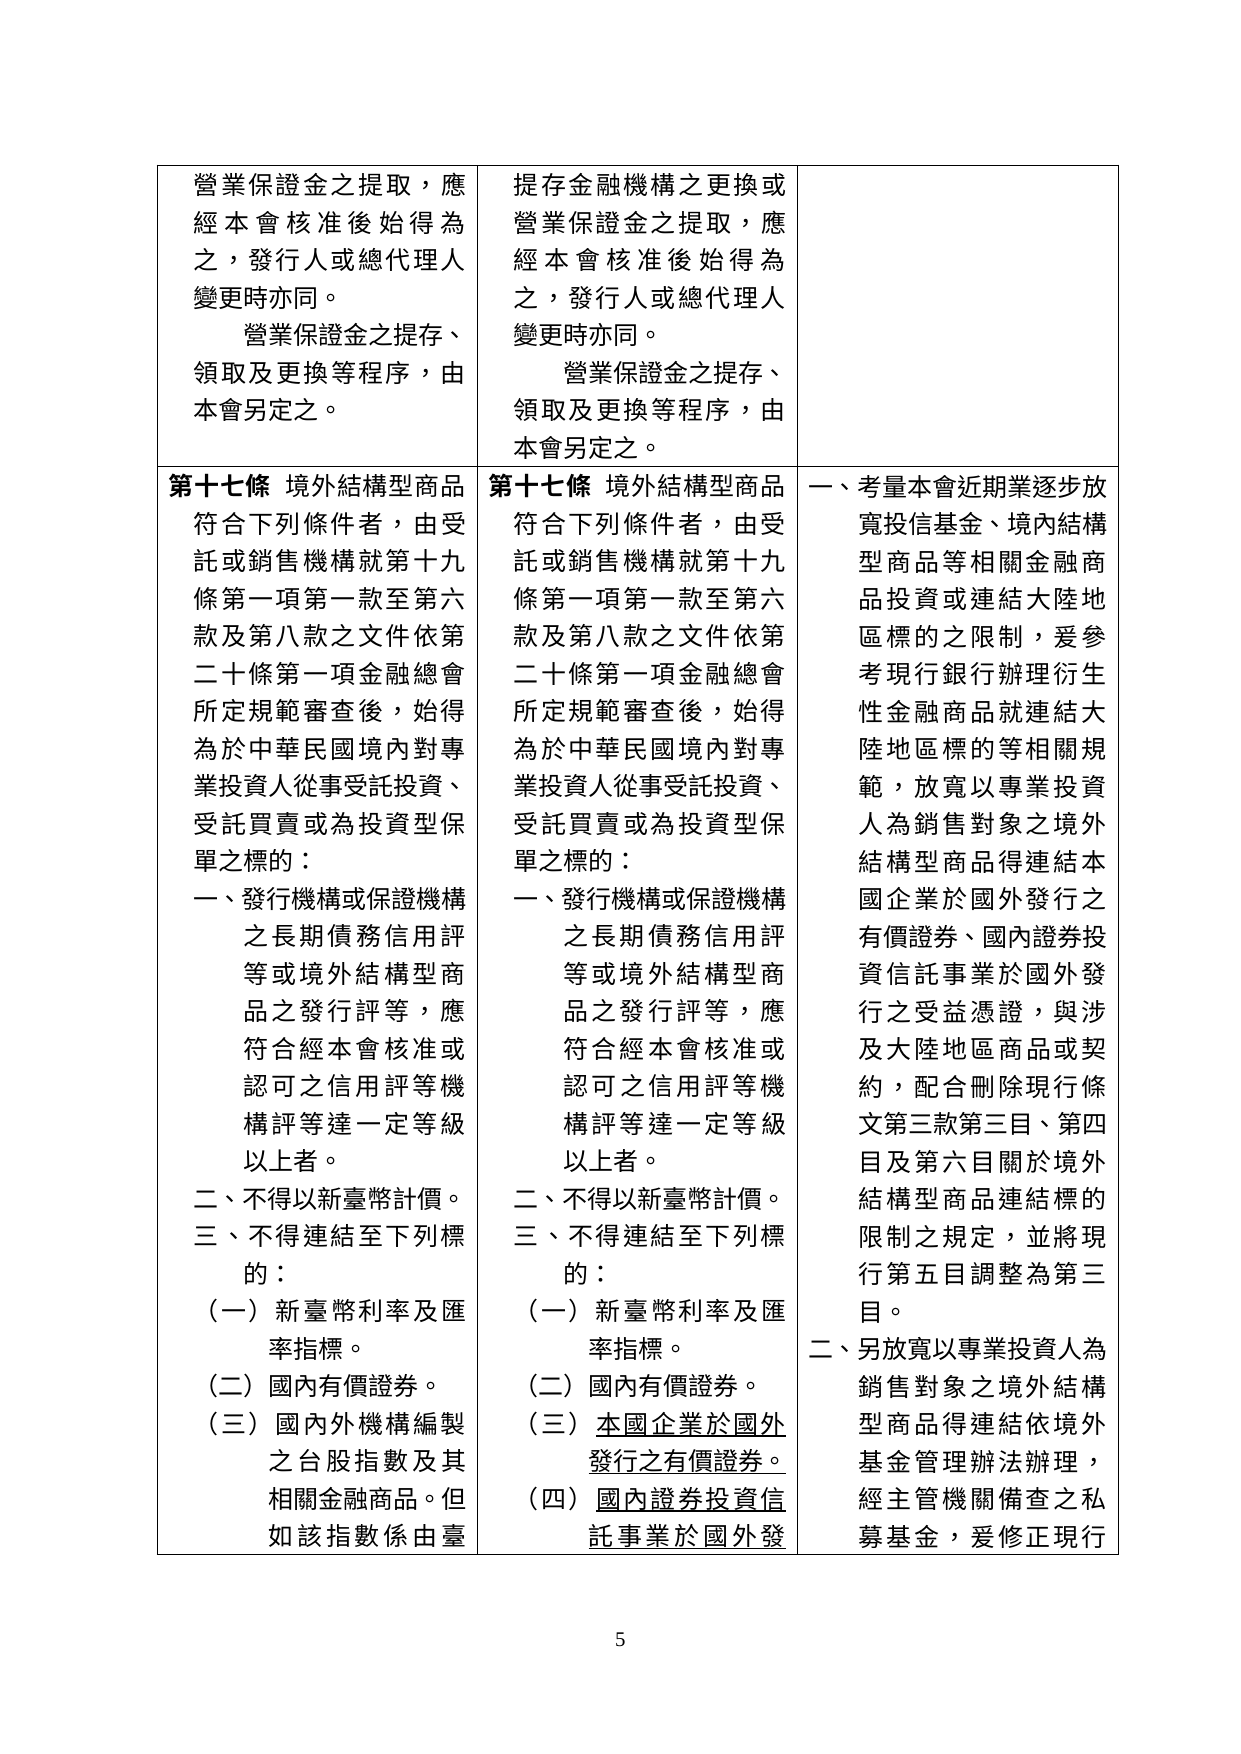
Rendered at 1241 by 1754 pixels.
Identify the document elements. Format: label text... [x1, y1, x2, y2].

table_cell 第十七條 境外結構型商品符合下列條件者，由受託或銷售機構就第十九條第一項第一款至第六款及第八款之文件依第二十條第一項金融總會所定規範審查後，始得為於中華民國境內對專業投資人從事受託投資、受託買賣或為投資型保單之標的： 一、發行機構或保證機構之長期債務信用評等或境外結構型商品之發行評等，應符合經本會核准或認可之信用評等機構評等達一定等級以上者。 二、不得以新臺幣計價。 三、不得連結至下列標的： （一）新臺幣利率及匯率指標。 （二）國內有價證券。 （三）本國企業於國外發行之有價證券。 （四）國內證券投資信託事業於國外發 [478, 467, 797, 1554]
table_cell 提存金融機構之更換或營業保證金之提取，應經本會核准後始得為之，發行人或總代理人變更時亦同。 營業保證金之提存、領取及更換等程序，由本會另定之。 [478, 166, 797, 466]
table_cell 營業保證金之提取，應經本會核准後始得為之，發行人或總代理人變更時亦同。 營業保證金之提存、領取及更換等程序，由本會另定之。 [158, 166, 477, 466]
table_cell 一、考量本會近期業逐步放寬投信基金、境內結構型商品等相關金融商品投資或連結大陸地區標的之限制，爰參考現行銀行辦理衍生性金融商品就連結大陸地區標的等相關規範，放寬以專業投資人為銷售對象之境外結構型商品得連結本國企業於國外發行之有價證券、國內證券投資信託事業於國外發行之受益憑證，與涉及大陸地區商品或契約，配合刪除現行條文第三款第三目、第四目及第六目關於境外結構型商品連結標的限制之規定，並將現行第五目調整為第三目。 二、另放寬以專業投資人為銷售對象之境外結構型商品得連結依境外基金管理辦法辦理，經主管機關備查之私募基金，爰修正現行 [798, 467, 1118, 1554]
table_cell 第十七條 境外結構型商品符合下列條件者，由受託或銷售機構就第十九條第一項第一款至第六款及第八款之文件依第二十條第一項金融總會所定規範審查後，始得為於中華民國境內對專業投資人從事受託投資、受託買賣或為投資型保單之標的： 一、發行機構或保證機構之長期債務信用評等或境外結構型商品之發行評等，應符合經本會核准或認可之信用評等機構評等達一定等級以上者。 二、不得以新臺幣計價。 三、不得連結至下列標的： （一）新臺幣利率及匯率指標。 （二）國內有價證券。 （三）國內外機構編製之台股指數及其相關金融商品。但如該指數係由臺 [158, 467, 477, 1554]
table_cell [798, 166, 1118, 466]
